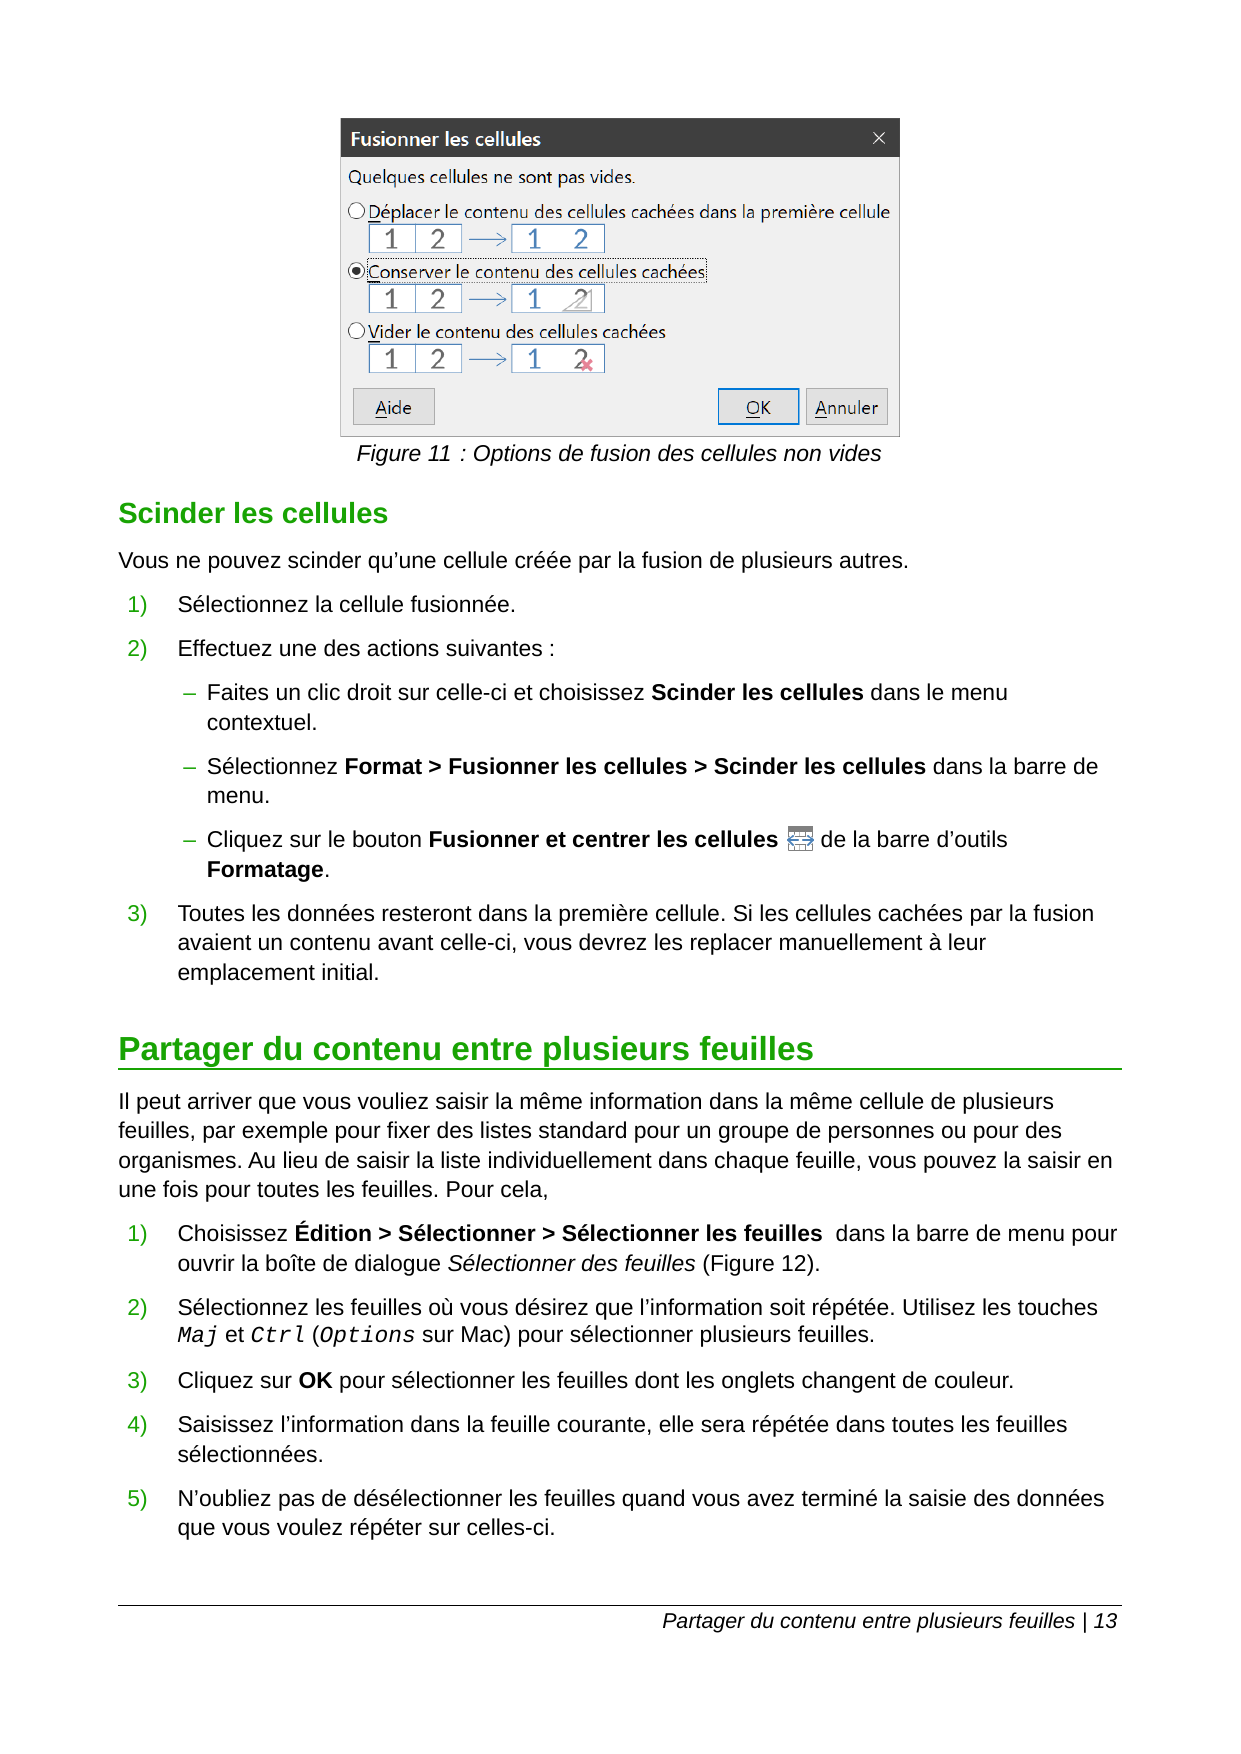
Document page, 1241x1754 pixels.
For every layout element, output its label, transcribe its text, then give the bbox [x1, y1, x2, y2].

list Cliquez sur le bouton Fusionner et centrer les cellules de la barre d’outils Formatage. [183, 823, 1122, 882]
text Il peut arriver que vous vouliez saisir la même information dans la même cellule de plusieurs feuilles, par exemple pour fixer des listes standard pour un groupe de personnes ou pour des organismes. Au lieu de saisir la liste individuellement dans chaque feuille, vous pouvez la saisir en une fois pour toutes les feuilles. Pour cela, [118, 1084, 1122, 1202]
list Effectuez une des actions suivantes : [148, 632, 1122, 662]
picture [785, 823, 815, 853]
subtitle Scinder les cellules [118, 496, 1122, 529]
list Cliquez sur OK pour sélectionner les feuilles dont les onglets changent de couleur. [148, 1364, 1122, 1394]
list Sélectionnez Format > Fusionner les cellules > Scinder les cellules dans la barre de menu. [183, 750, 1122, 809]
list Saisissez l’information dans la feuille courante, elle sera répétée dans toutes les feuilles sélectionnées. [148, 1408, 1122, 1467]
picture [340, 118, 900, 437]
list Toutes les données resteront dans la première cellule. Si les cellules cachées par la fusion avaient un contenu avant celle-ci, vous devrez les replacer manuellement à leur emplacement initial. [148, 897, 1122, 985]
list N’oubliez pas de désélectionner les feuilles quand vous avez terminé la saisie des données que vous voulez répéter sur celles-ci. [148, 1482, 1122, 1541]
list Sélectionnez les feuilles où vous désirez que l’information soit répétée. Utilisez les touches Maj et Ctrl (Options sur Mac) pour sélectionner plusieurs feuilles. [148, 1291, 1122, 1349]
text Figure 11 : Options de fusion des cellules non vides [118, 437, 1122, 466]
subtitle Partager du contenu entre plusieurs feuilles [118, 1029, 1122, 1068]
text Vous ne pouvez scinder qu’une cellule créée par la fusion de plusieurs autres. [118, 544, 1122, 573]
list Faites un clic droit sur celle-ci et choisissez Scinder les cellules dans le menu contextuel. [183, 676, 1122, 735]
list Sélectionnez la cellule fusionnée. [148, 588, 1122, 617]
list Choisissez Édition > Sélectionner > Sélectionner les feuilles dans la barre de menu pour ouvrir la boîte de dialogue Sélectionner des feuilles (Figure 12). [148, 1217, 1122, 1276]
